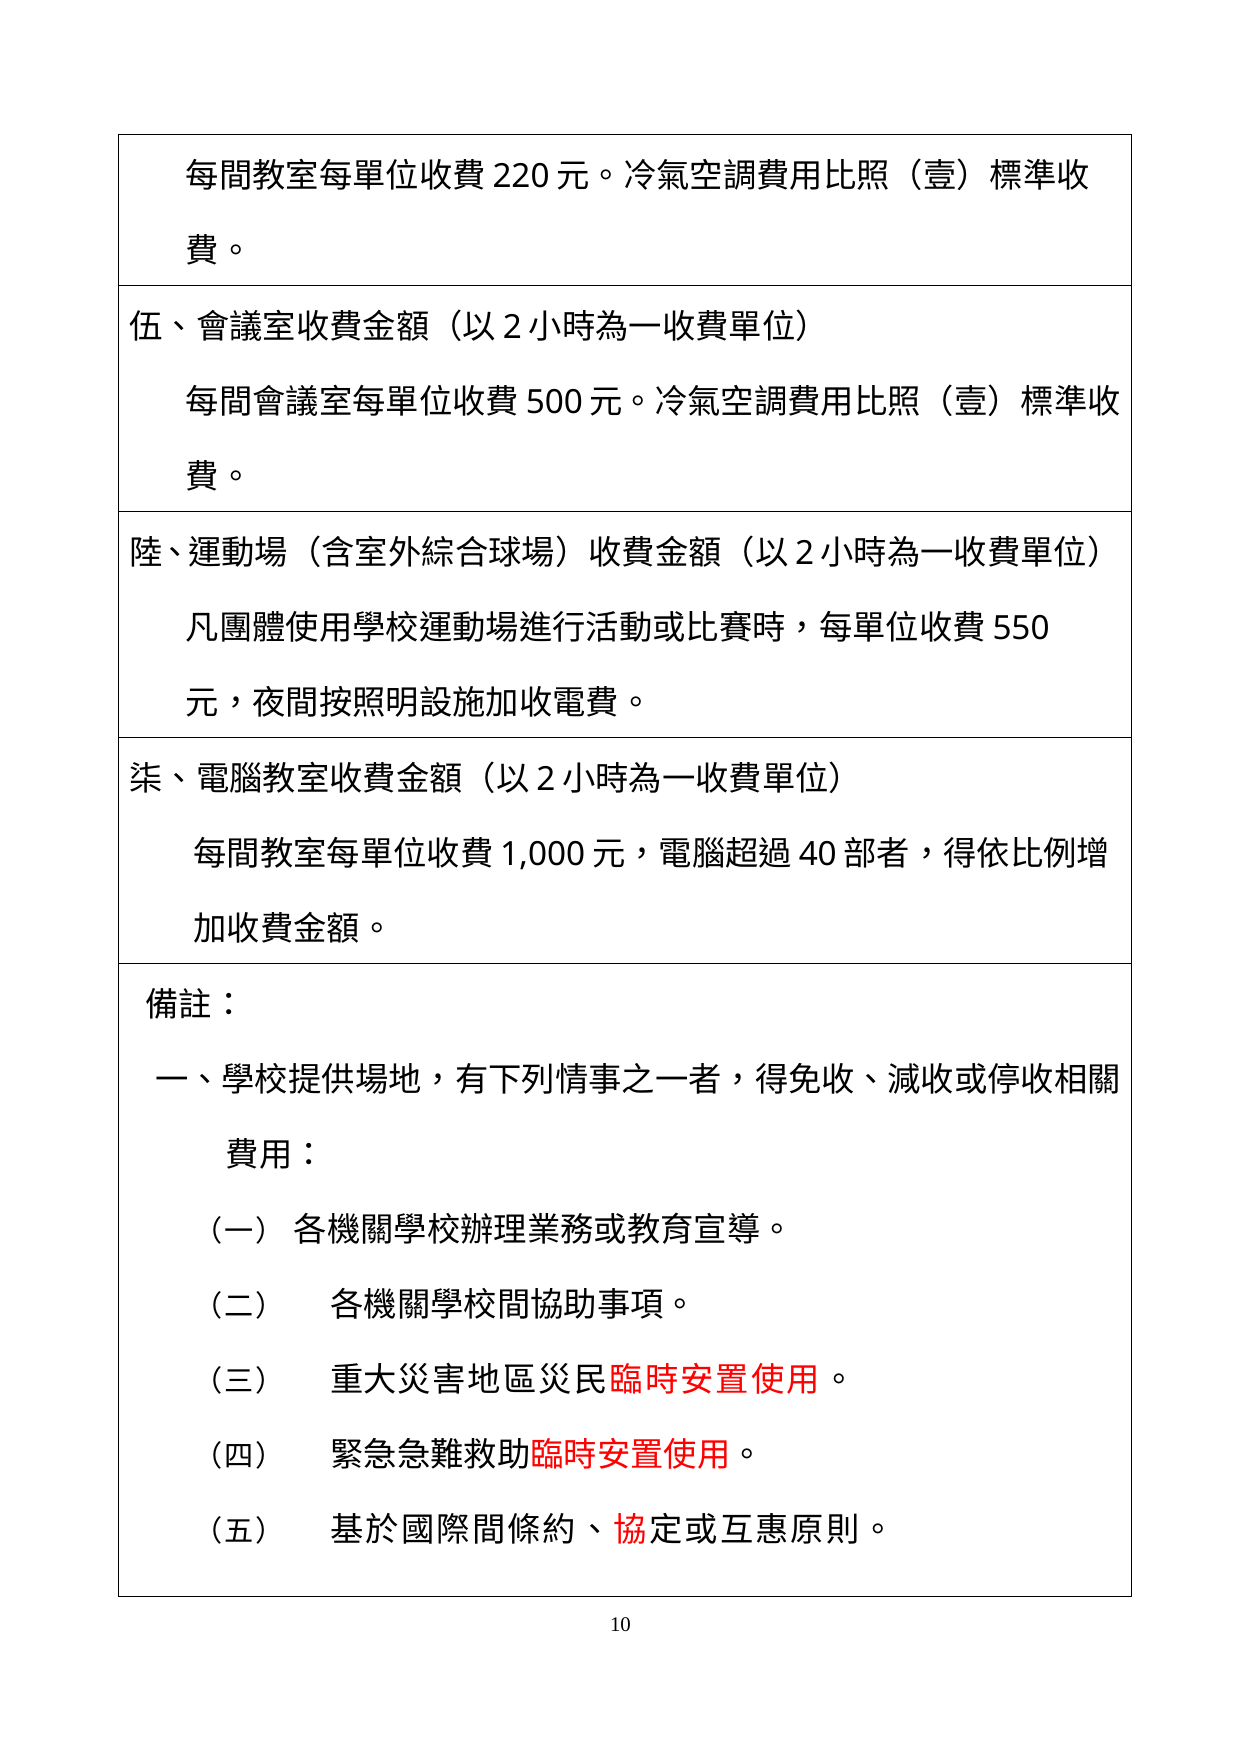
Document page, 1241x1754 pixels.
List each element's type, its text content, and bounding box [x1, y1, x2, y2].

table_cell 每間教室每單位收費220元。冷氣空調費用比照（壹）標準收費。 [119, 135, 1131, 285]
table_cell 陸、運動場（含室外綜合球場）收費金額（以2小時為一收費單位） 凡團體使用學校運動場進行活動或比賽時，每單位收費550元，夜間按照明設施加收電費。 [119, 512, 1131, 737]
table_cell 柒、電腦教室收費金額（以2小時為一收費單位） 每間教室每單位收費1,000元，電腦超過40部者，得依比例增加收費金額。 [119, 738, 1131, 963]
table_cell 伍、會議室收費金額（以2小時為一收費單位） 每間會議室每單位收費500元。冷氣空調費用比照（壹）標準收費。 [119, 286, 1131, 511]
table_cell 備註： 一、學校提供場地，有下列情事之一者，得免收、減收或停收相關費用： 各機關學校辦理業務或教育宣導。 各機關學校間協助事項。 重大災害地區災民臨時安置使用。 緊急急難救助臨時安置使用。 基於國際間條約、協定或互惠原則。 其他法律規定得免收、減收或停收者。 二、學校依規定提供身心障礙團體使用時，每週應提供十分之一以上時段，優先供身心障礙團體使用，相關費用應減收二分之一以上。 三、學校如因場地、設備狀況特殊，有新建或老舊破損者，得視設備實際狀況，酌予增減收費基準，其調整幅度應以不超過百分之十為原則，經校務會議通過，由學校公告實施。 四、本附表之收費基準各項收費（場地費、冷氣空調使用費、照明使用費等），係以單位時段為收費單位。使用未滿一單位，仍以一單位計算，當日連續使用時，從第二時段起，以一小時為收費單位。但未滿一小時仍以一小時計算。 五、長期使用之團體單位，各學校得以一小時為收費單位；其場地使用費得依實際狀況酌收七折以上之費用。 六、保證金金額，室內場地以5,000元、室外場地以1萬元為原則。但學校得視場地及設備情況，經行政會議通過，由學校公告調整保證金額度。 七、凡申請使用校園場地，需預演彩排或事前練習者，學校仍應依收費標準，收取相關費用。 八、申請使用游泳池，依下列規定辦理： （一）申請使用游泳池以團體為限，並應有合格救生員執行安全維護工作，救生員未到場時，不得使用。 （二）室內溫水池，如未使用加熱設備時，得以室外游泳池計算場地使用費。 （三）室外游泳池未達標準池規格（50公尺×25公尺）者，減半收費。 （四）如需重新換水則加收水費，金額依水表度數計算。 （五）舉辦活動出售門票者，加收門票總收入金額百分之五。 九、凡申請使用校園場地並進行實況或錄影轉播者，每次須加收1萬5,000元。但因公益需要或特殊情況經學校許可者，得免予加收。 [119, 964, 1131, 1596]
